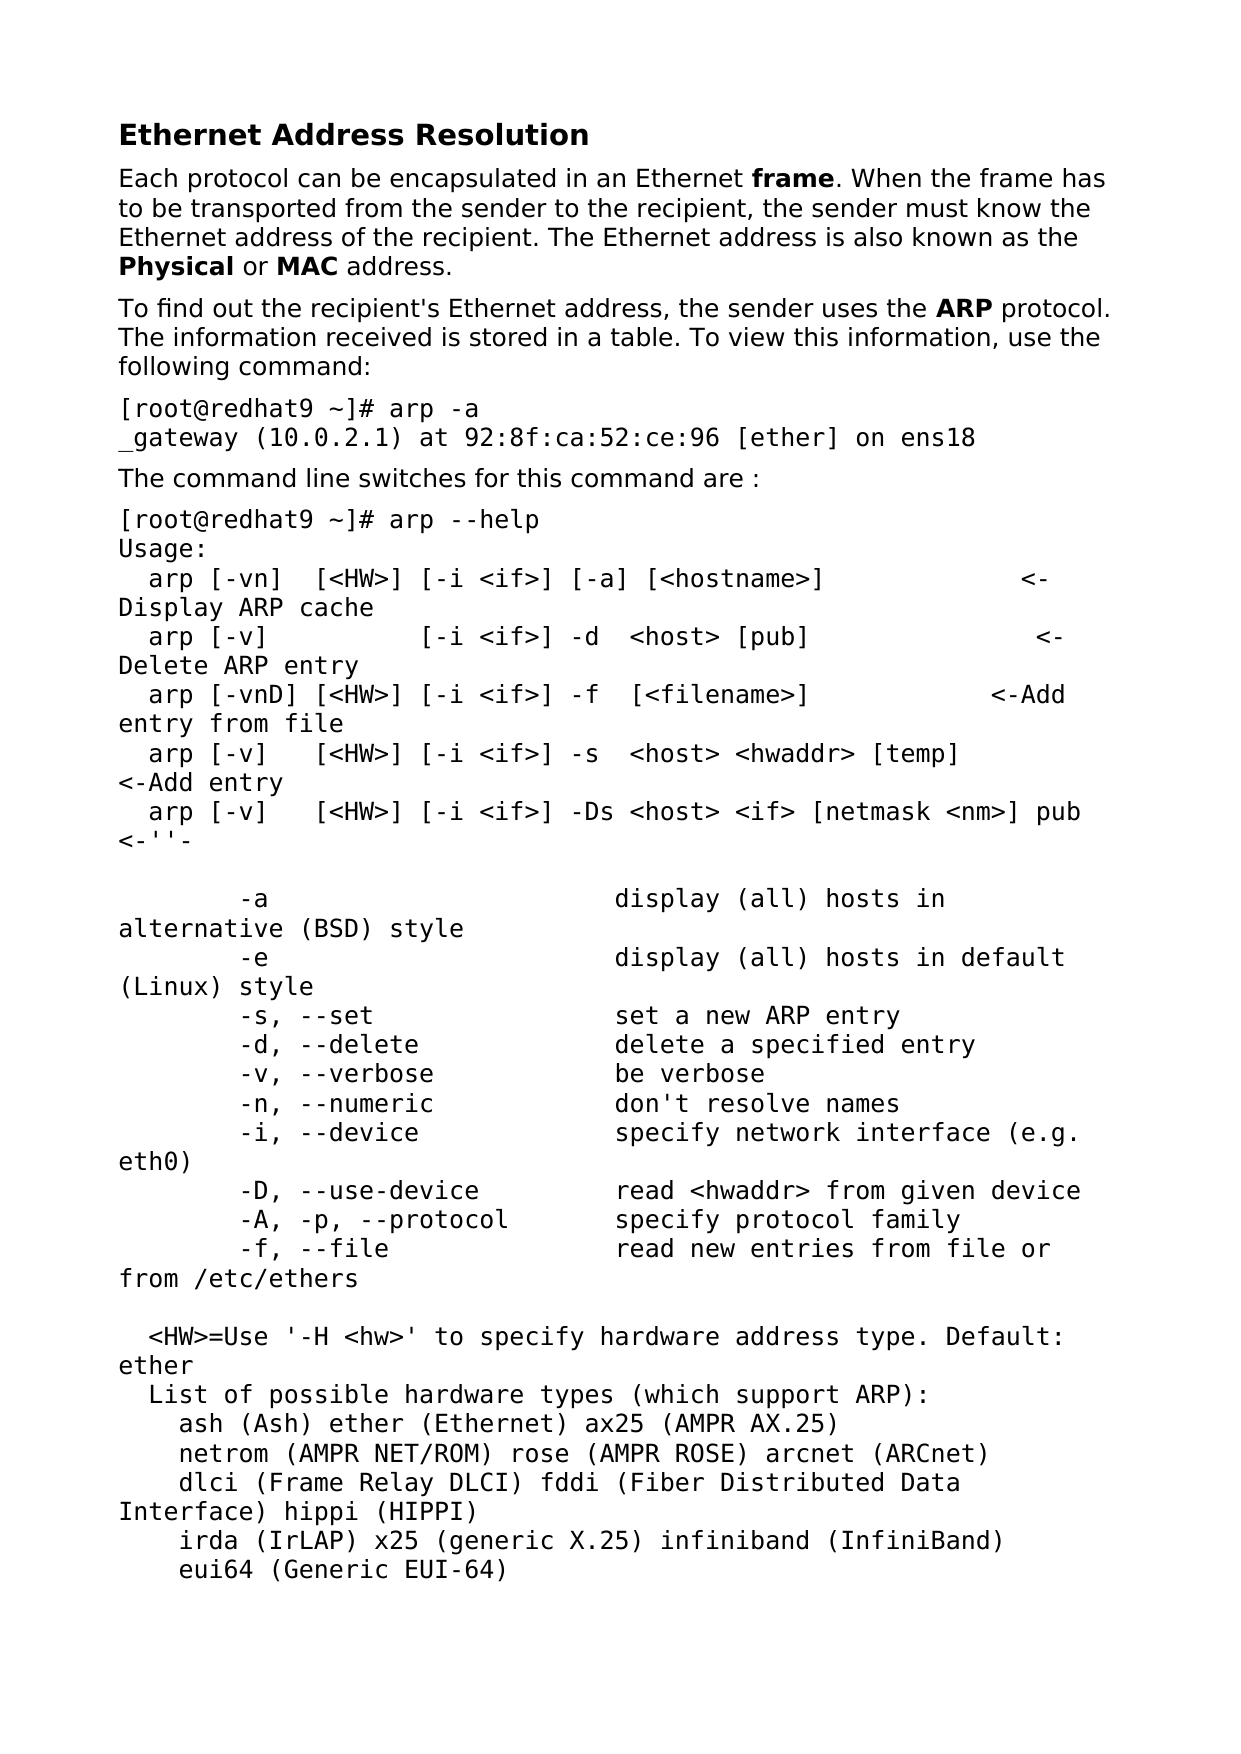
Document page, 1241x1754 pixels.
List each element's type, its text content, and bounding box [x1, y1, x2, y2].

text [root@redhat9 ~]# arp -a _gateway (10.0.2.1) at 92:8f:ca:52:ce:96 [ether] on ens18 [118, 394, 1122, 452]
text [root@redhat9 ~]# arp --help Usage: arp [-vn] [<HW>] [-i <if>] [-a] [<hostname>] <-Display ARP cache arp [-v] [-i <if>] -d <host> [pub] <-Delete ARP entry arp [-vnD] [<HW>] [-i <if>] -f [<filename>] <-Add entry from file arp [-v] [<HW>] [-i <if>] -s <host> <hwaddr> [temp] <-Add entry arp [-v] [<HW>] [-i <if>] -Ds <host> <if> [netmask <nm>] pub <-''- -a display (all) hosts in alternative (BSD) style -e display (all) hosts in default (Linux) style -s, --set set a new ARP entry -d, --delete delete a specified entry -v, --verbose be verbose -n, --numeric don't resolve names -i, --device specify network interface (e.g. eth0) -D, --use-device read <hwaddr> from given device -A, -p, --protocol specify protocol family -f, --file read new entries from file or from /etc/ethers <HW>=Use '-H <hw>' to specify hardware address type. Default: ether List of possible hardware types (which support ARP): ash (Ash) ether (Ethernet) ax25 (AMPR AX.25) netrom (AMPR NET/ROM) rose (AMPR ROSE) arcnet (ARCnet) dlci (Frame Relay DLCI) fddi (Fiber Distributed Data Interface) hippi (HIPPI) irda (IrLAP) x25 (generic X.25) infiniband (InfiniBand) eui64 (Generic EUI-64) [118, 506, 1122, 1585]
text Each protocol can be encapsulated in an Ethernet frame. When the frame has to be transported from the sender to the recipient, the sender must know the Ethernet address of the recipient. The Ethernet address is also known as the Physical or MAC address. [118, 164, 1122, 281]
text The command line switches for this command are : [118, 464, 1122, 493]
text To find out the recipient's Ethernet address, the sender uses the ARP protocol. The information received is stored in a table. To view this information, use the following command: [118, 294, 1122, 381]
subtitle Ethernet Address Resolution [118, 118, 1122, 152]
